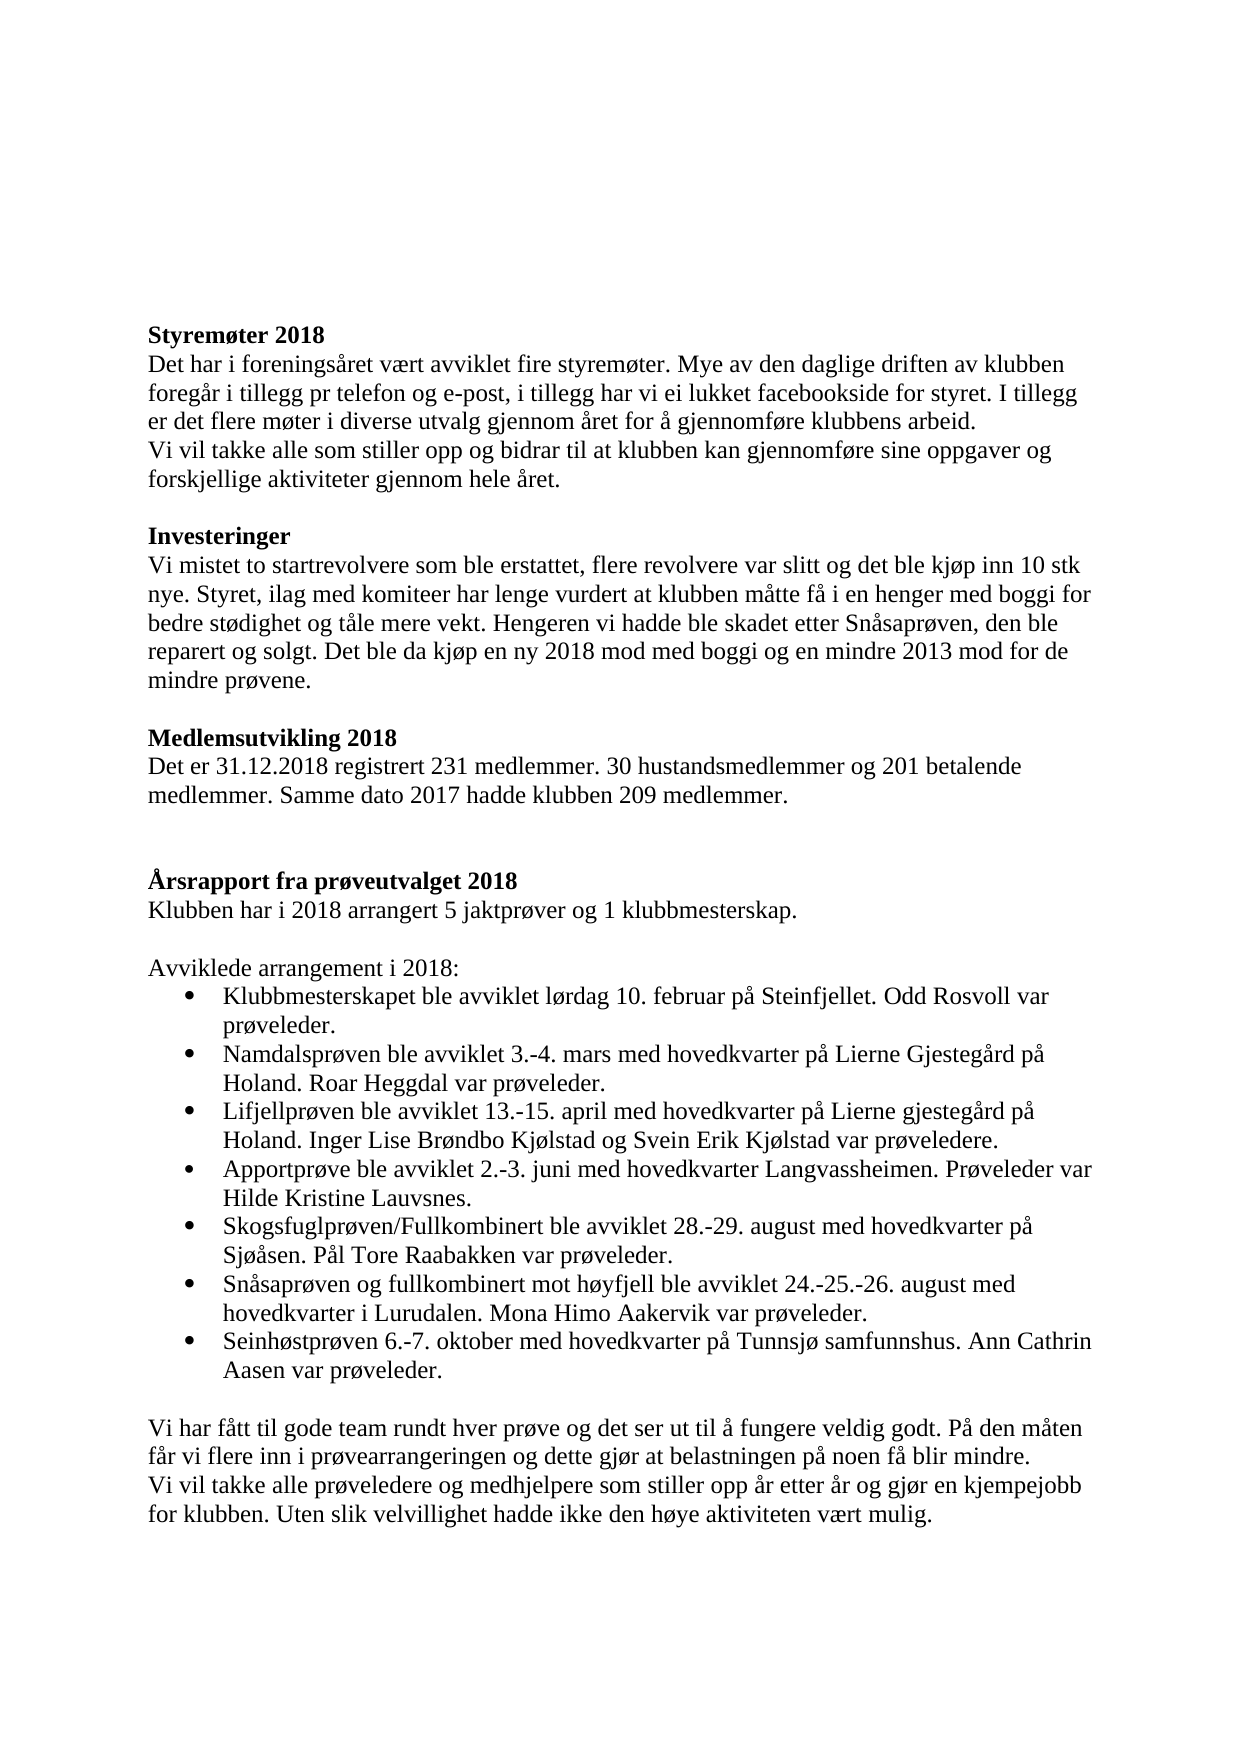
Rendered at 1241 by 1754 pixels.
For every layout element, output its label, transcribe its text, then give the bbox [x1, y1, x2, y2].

list Namdalsprøven ble avviklet 3.-4. mars med hovedkvarter på Lierne Gjestegård på Holand. Roar Heggdal var prøveleder. [185, 1039, 1093, 1096]
list Skogsfuglprøven/Fullkombinert ble avviklet 28.-29. august med hovedkvarter på Sjøåsen. Pål Tore Raabakken var prøveleder. [185, 1211, 1093, 1269]
text Klubben har i 2018 arrangert 5 jaktprøver og 1 klubbmesterskap. [148, 895, 1093, 924]
text Vi har fått til gode team rundt hver prøve og det ser ut til å fungere veldig godt. På den måten får vi flere inn i prøvearrangeringen og dette gjør at belastningen på noen få blir mindre. [148, 1413, 1093, 1470]
list Apportprøve ble avviklet 2.-3. juni med hovedkvarter Langvassheimen. Prøveleder var Hilde Kristine Lauvsnes. [185, 1154, 1093, 1211]
text Medlemsutvikling 2018 [148, 723, 1093, 751]
text Vi vil takke alle som stiller opp og bidrar til at klubben kan gjennomføre sine oppgaver og forskjellige aktiviteter gjennom hele året. [148, 435, 1093, 493]
text Avviklede arrangement i 2018: [148, 953, 1093, 981]
list Snåsaprøven og fullkombinert mot høyfjell ble avviklet 24.-25.-26. august med hovedkvarter i Lurudalen. Mona Himo Aakervik var prøveleder. [185, 1269, 1093, 1326]
text Investeringer [148, 521, 1093, 550]
text Vi vil takke alle prøveledere og medhjelpere som stiller opp år etter år og gjør en kjempejobb for klubben. Uten slik velvillighet hadde ikke den høye aktiviteten vært mulig. [148, 1470, 1093, 1528]
list Seinhøstprøven 6.-7. oktober med hovedkvarter på Tunnsjø samfunnshus. Ann Cathrin Aasen var prøveleder. [185, 1326, 1093, 1384]
list Lifjellprøven ble avviklet 13.-15. april med hovedkvarter på Lierne gjestegård på Holand. Inger Lise Brøndbo Kjølstad og Svein Erik Kjølstad var prøveledere. [185, 1096, 1093, 1154]
text Styremøter 2018 [148, 320, 1093, 349]
text Det er 31.12.2018 registrert 231 medlemmer. 30 hustandsmedlemmer og 201 betalende medlemmer. Samme dato 2017 hadde klubben 209 medlemmer. [148, 751, 1093, 809]
text Årsrapport fra prøveutvalget 2018 [148, 866, 1093, 895]
text Det har i foreningsåret vært avviklet fire styremøter. Mye av den daglige driften av klubben foregår i tillegg pr telefon og e-post, i tillegg har vi ei lukket facebookside for styret. I tillegg er det flere møter i diverse utvalg gjennom året for å gjennomføre klubbens arbeid. [148, 349, 1093, 435]
text Vi mistet to startrevolvere som ble erstattet, flere revolvere var slitt og det ble kjøp inn 10 stk nye. Styret, ilag med komiteer har lenge vurdert at klubben måtte få i en henger med boggi for bedre stødighet og tåle mere vekt. Hengeren vi hadde ble skadet etter Snåsaprøven, den ble reparert og solgt. Det ble da kjøp en ny 2018 mod med boggi og en mindre 2013 mod for de mindre prøvene. [148, 550, 1093, 694]
list Klubbmesterskapet ble avviklet lørdag 10. februar på Steinfjellet. Odd Rosvoll var prøveleder. [185, 981, 1093, 1039]
